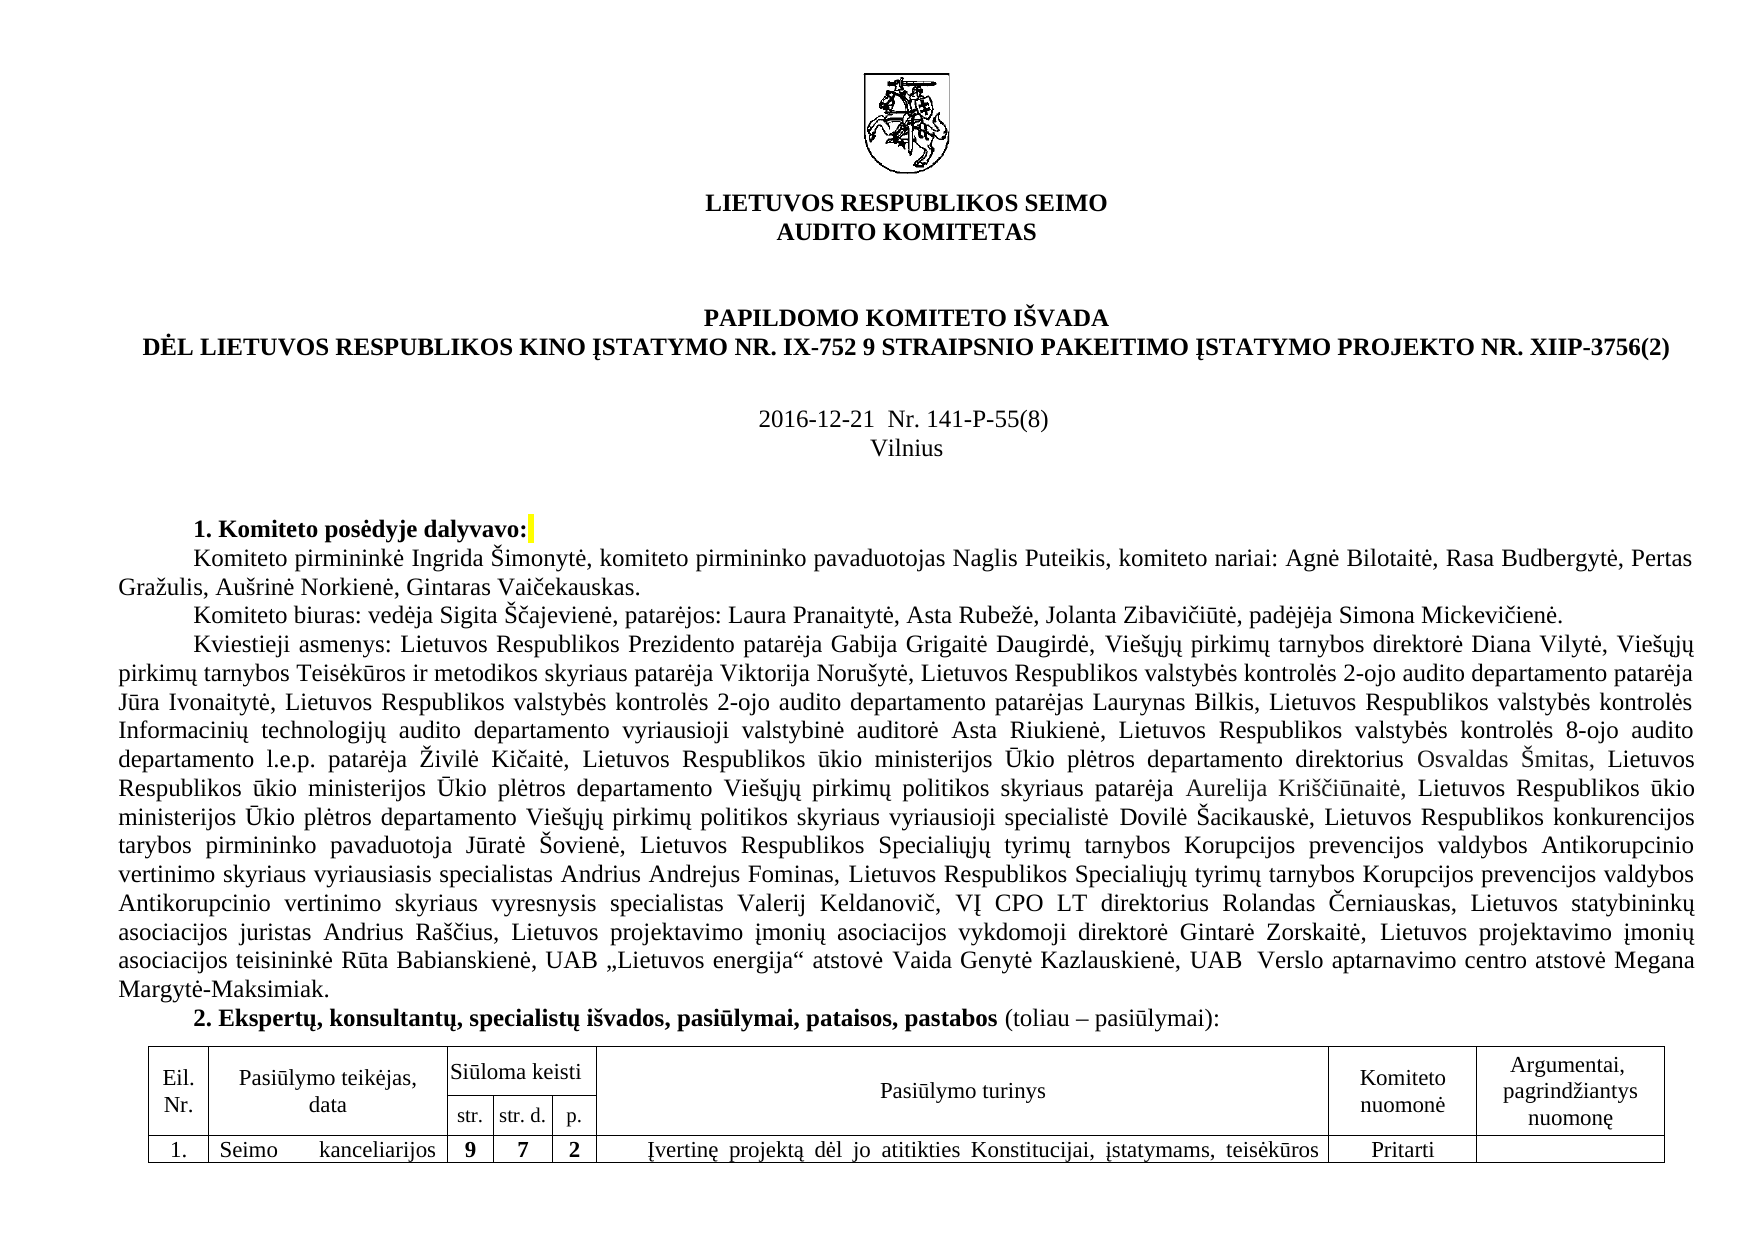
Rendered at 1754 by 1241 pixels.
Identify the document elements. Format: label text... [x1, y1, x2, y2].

table_cell Seimo kanceliarijos [209, 1136, 447, 1162]
text DĖL LIETUVOS RESPUBLIKOS KINO ĮSTATYMO NR. IX-752 9 STRAIPSNIO PAKEITIMO ĮSTATYMO PROJEKTO NR. XIIP-3756(2) [118, 332, 1695, 361]
table_cell Įvertinę projektą dėl jo atitikties Konstitucijai, įstatymams, teisėkūros [597, 1136, 1328, 1162]
table_cell str. [448, 1096, 493, 1134]
table_cell [1477, 1136, 1664, 1162]
text 2. Ekspertų, konsultantų, specialistų išvados, pasiūlymai, pataisos, pastabos (toliau – pasiūlymai): [118, 1003, 1695, 1032]
table_cell 1. [149, 1136, 208, 1162]
table_header Komiteto nuomonė [1329, 1047, 1476, 1134]
table_header Argumentai, pagrindžiantys nuomonę [1477, 1047, 1664, 1134]
table_header Pasiūlymo teikėjas, data [209, 1047, 447, 1134]
text Vilnius [118, 433, 1695, 461]
table_cell 2 [553, 1136, 596, 1162]
table_cell 7 [494, 1136, 552, 1162]
text 1. Komiteto posėdyje dalyvavo: [118, 514, 1695, 543]
table_header Siūloma keisti [448, 1047, 596, 1095]
text Komiteto pirmininkė Ingrida Šimonytė, komiteto pirmininko pavaduotojas Naglis Puteikis, komiteto nariai: Agnė Bilotaitė, Rasa Budbergytė, Pertas Gražulis, Aušrinė Norkienė, Gintaras Vaičekauskas. [118, 543, 1695, 600]
text 2016-12-21 Nr. 141-P-55(8) [118, 404, 1695, 433]
table_cell str. d. [494, 1096, 552, 1134]
text Komiteto biuras: vedėja Sigita Ščajevienė, patarėjos: Laura Pranaitytė, Asta Rubežė, Jolanta Zibavičiūtė, padėjėja Simona Mickevičienė. [118, 600, 1695, 629]
table_header Eil. Nr. [149, 1047, 208, 1134]
text Kviestieji asmenys: Lietuvos Respublikos Prezidento patarėja Gabija Grigaitė Daugirdė, Viešųjų pirkimų tarnybos direktorė Diana Vilytė, Viešųjų pirkimų tarnybos Teisėkūros ir metodikos skyriaus patarėja Viktorija Norušytė, Lietuvos Respublikos valstybės kontrolės 2-ojo audito departamento patarėja Jūra Ivonaitytė, Lietuvos Respublikos valstybės kontrolės 2-ojo audito departamento patarėjas Laurynas Bilkis, Lietuvos Respublikos valstybės kontrolės Informacinių technologijų audito departamento vyriausioji valstybinė auditorė Asta Riukienė, Lietuvos Respublikos valstybės kontrolės 8-ojo audito departamento l.e.p. patarėja Živilė Kičaitė, Lietuvos Respublikos ūkio ministerijos Ūkio plėtros departamento direktorius Osvaldas Šmitas, Lietuvos Respublikos ūkio ministerijos Ūkio plėtros departamento Viešųjų pirkimų politikos skyriaus patarėja Aurelija Kriščiūnaitė, Lietuvos Respublikos ūkio ministerijos Ūkio plėtros departamento Viešųjų pirkimų politikos skyriaus vyriausioji specialistė Dovilė Šacikauskė, Lietuvos Respublikos konkurencijos tarybos pirmininko pavaduotoja Jūratė Šovienė, Lietuvos Respublikos Specialiųjų tyrimų tarnybos Korupcijos prevencijos valdybos Antikorupcinio vertinimo skyriaus vyriausiasis specialistas Andrius Andrejus Fominas, Lietuvos Respublikos Specialiųjų tyrimų tarnybos Korupcijos prevencijos valdybos Antikorupcinio vertinimo skyriaus vyresnysis specialistas Valerij Keldanovič, VĮ CPO LT direktorius Rolandas Černiauskas, Lietuvos statybininkų asociacijos juristas Andrius Raščius, Lietuvos projektavimo įmonių asociacijos vykdomoji direktorė Gintarė Zorskaitė, Lietuvos projektavimo įmonių asociacijos teisininkė Rūta Babianskienė, UAB „Lietuvos energija“ atstovė Vaida Genytė Kazlauskienė, UAB Verslo aptarnavimo centro atstovė Megana Margytė-Maksimiak. [118, 629, 1695, 1003]
text Audito komitetas [118, 217, 1695, 246]
table_cell 9 [448, 1136, 493, 1162]
table_cell p. [553, 1096, 596, 1134]
text LIETUVOS RESPUBLIKOS SEIMO [118, 188, 1695, 217]
text PAPILDOMO KOMITETO IŠVADA [118, 303, 1695, 332]
table_header Pasiūlymo turinys [597, 1047, 1328, 1134]
table_cell Pritarti [1329, 1136, 1476, 1162]
